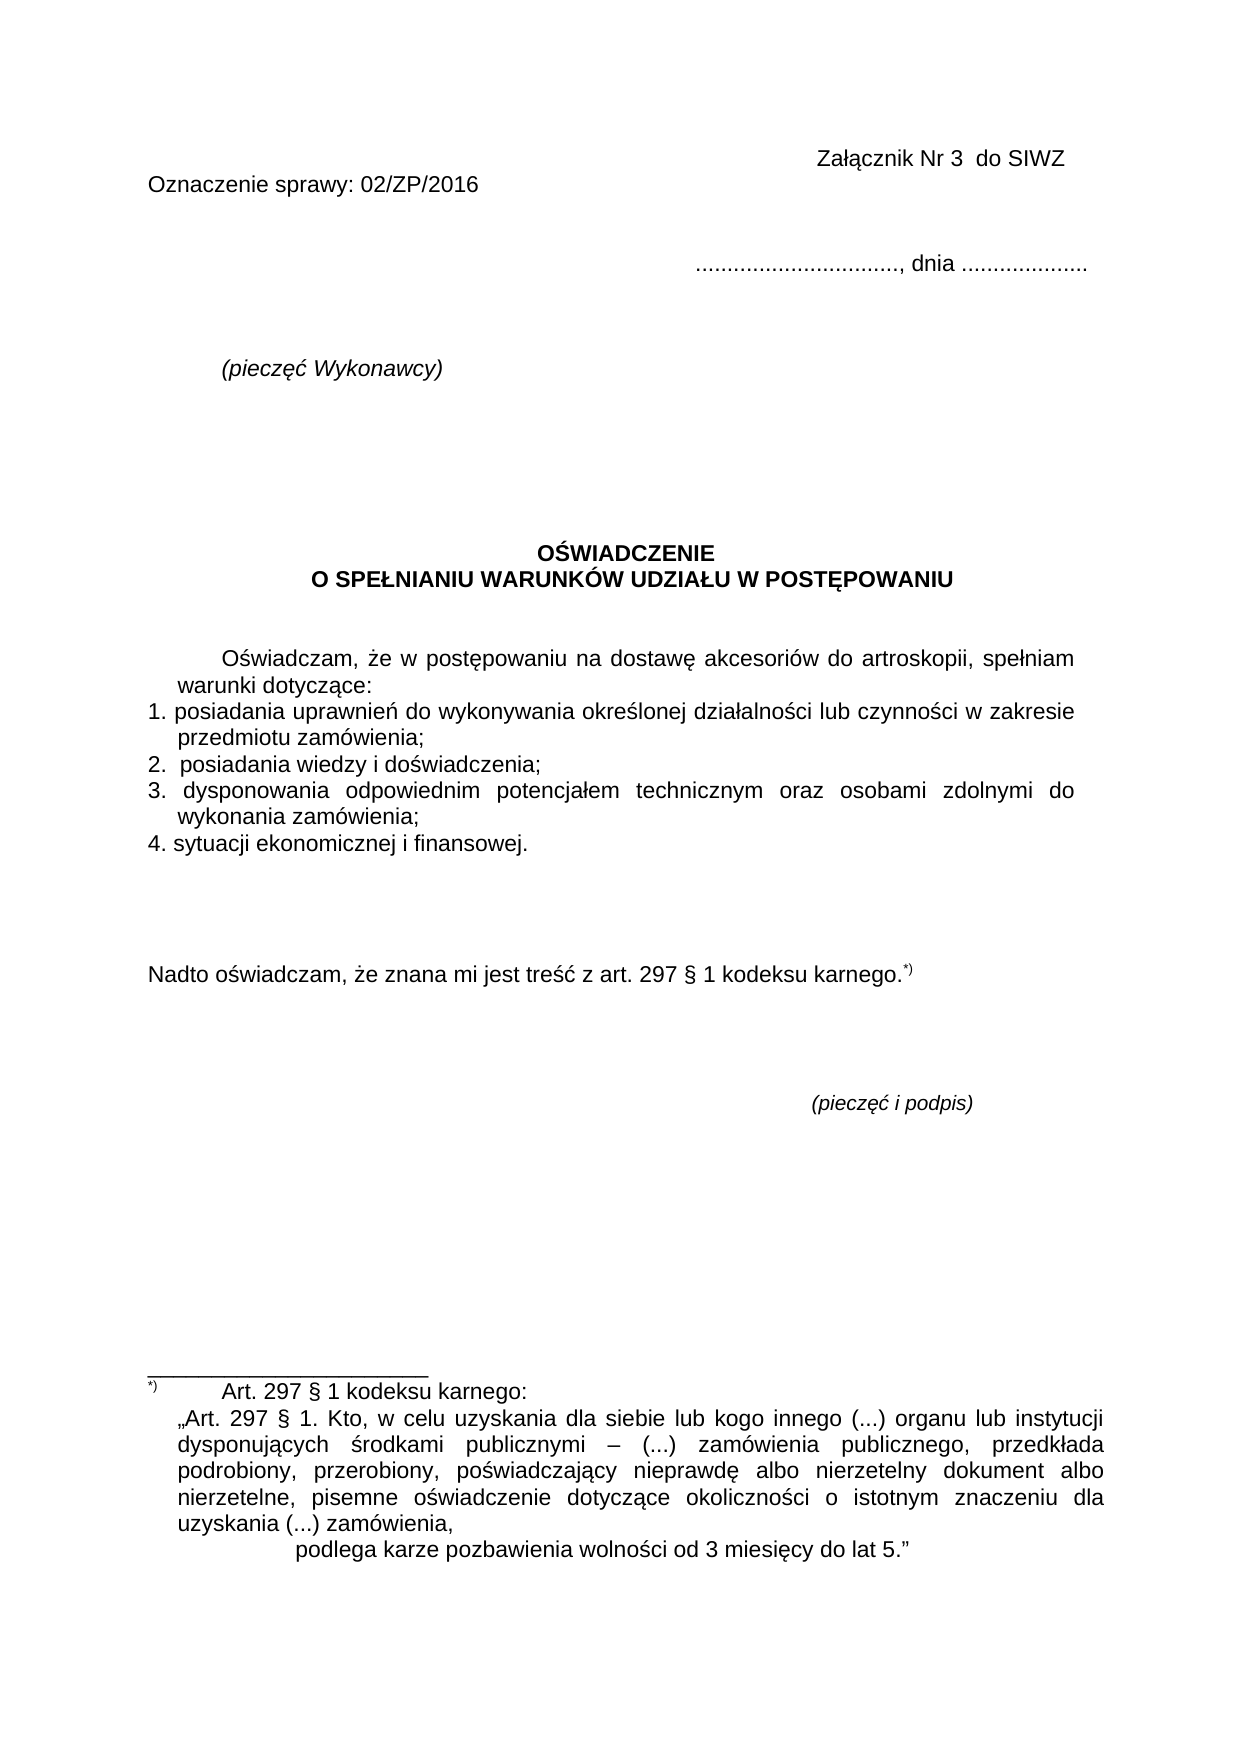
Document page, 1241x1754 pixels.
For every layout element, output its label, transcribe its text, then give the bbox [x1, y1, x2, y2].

text 2. posiadania wiedzy i doświadczenia; [148, 751, 1075, 777]
text 3. dysponowania odpowiednim potencjałem technicznym oraz osobami zdolnymi do wykonania zamówienia; [148, 777, 1075, 830]
text podlega karze pozbawienia wolności od 3 miesięcy do lat 5.” [221, 1536, 1104, 1563]
text (pieczęć i podpis) [148, 1091, 1104, 1115]
text *) Art. 297 § 1 kodeksu karnego: [148, 1378, 1104, 1405]
text ................................, dnia .................... [148, 250, 1104, 276]
text OŚWIADCZENIE [148, 540, 1104, 566]
text Nadto oświadczam, że znana mi jest treść z art. 297 § 1 kodeksu karnego.*) [148, 961, 1104, 988]
text O SPEŁNIANIU WARUNKÓW UDZIAŁU W POSTĘPOWANIU [148, 566, 1104, 592]
text (pieczęć Wykonawcy) [148, 355, 1104, 382]
text Załącznik Nr 3 do SIWZ [148, 144, 1104, 171]
text 1. posiadania uprawnień do wykonywania określonej działalności lub czynności w zakresie przedmiotu zamówienia; [148, 698, 1075, 751]
text 4. sytuacji ekonomicznej i finansowej. [148, 830, 1075, 856]
text Oświadczam, że w postępowaniu na dostawę akcesoriów do artroskopii, spełniam warunki dotyczące: [148, 645, 1075, 698]
text ______________________ [148, 1352, 1104, 1378]
text „Art. 297 § 1. Kto, w celu uzyskania dla siebie lub kogo innego (...) organu lub instytucji dysponujących środkami publicznymi – (...) zamówienia publicznego, przedkłada podrobiony, przerobiony, poświadczający nieprawdę albo nierzetelny dokument albo nierzetelne, pisemne oświadczenie dotyczące okoliczności o istotnym znaczeniu dla uzyskania (...) zamówienia, [148, 1405, 1104, 1536]
text Oznaczenie sprawy: 02/ZP/2016 [148, 171, 1104, 197]
